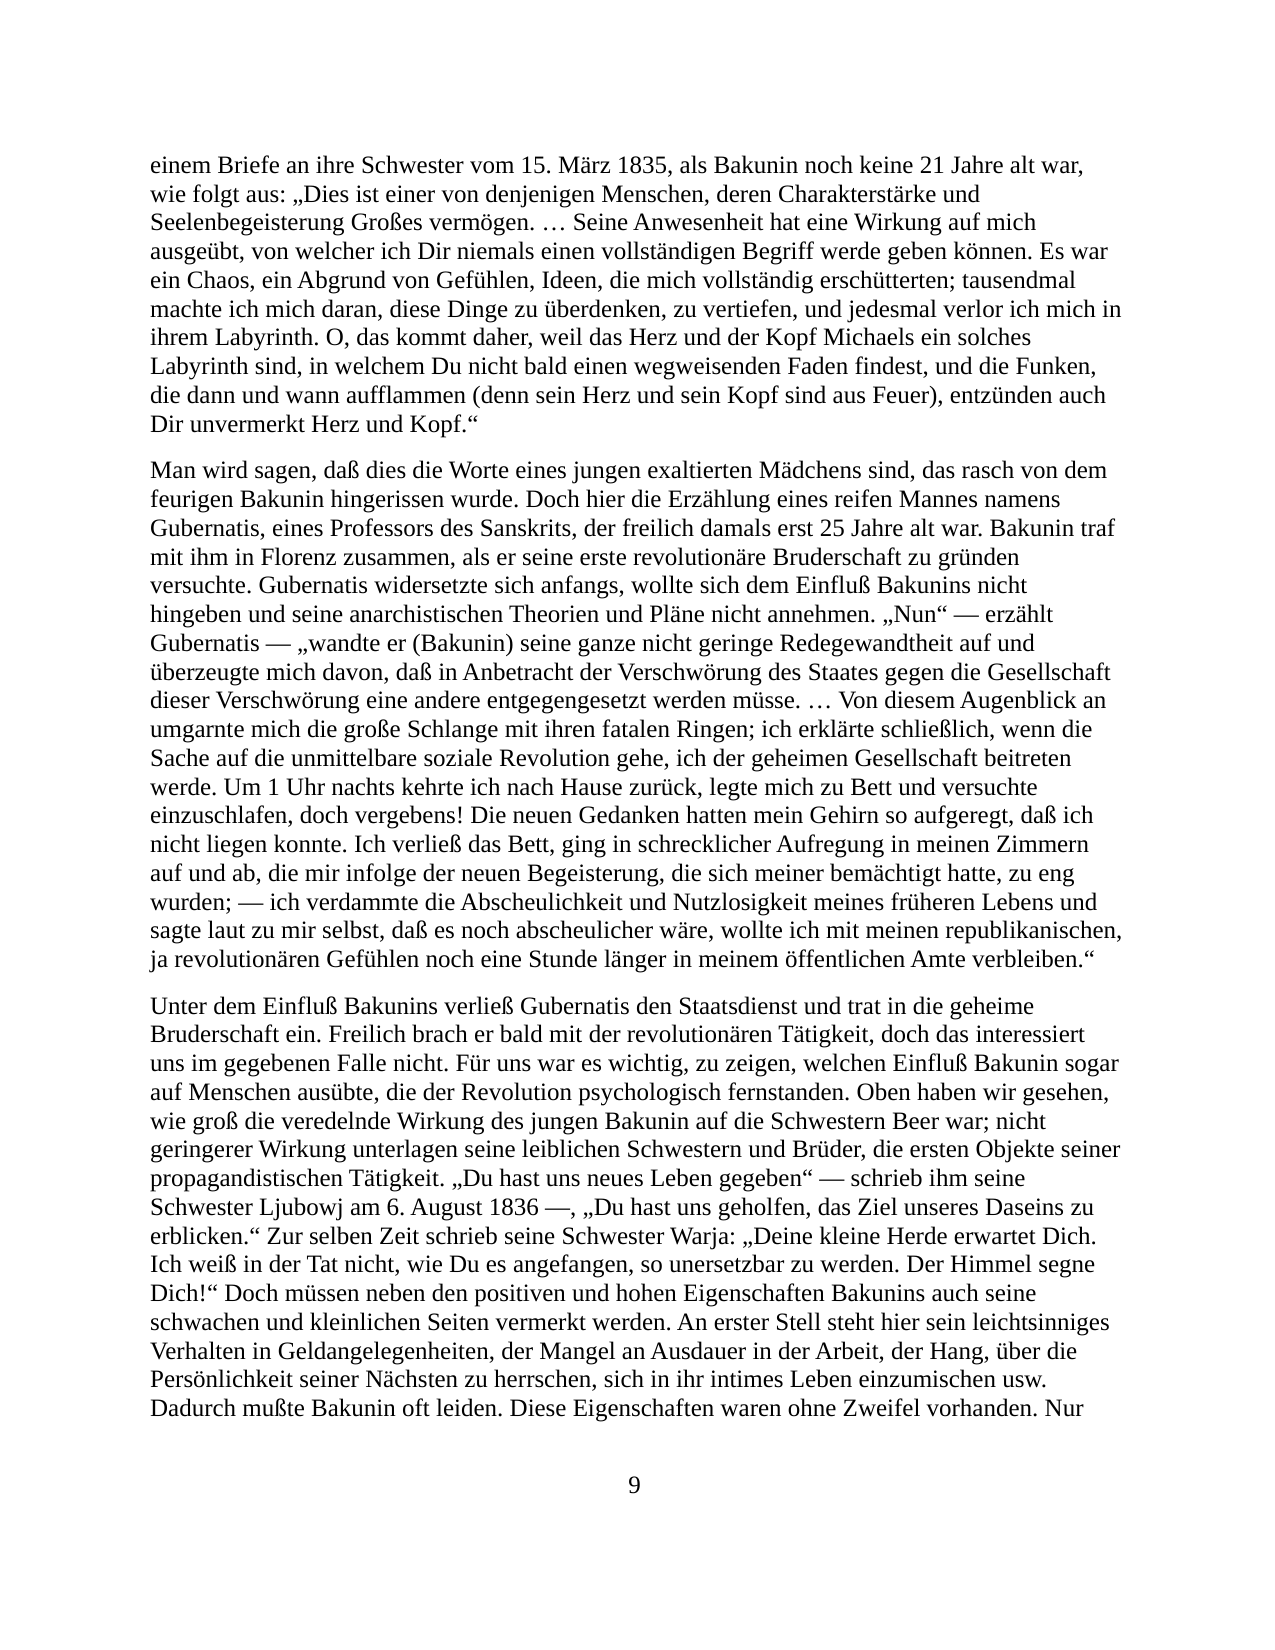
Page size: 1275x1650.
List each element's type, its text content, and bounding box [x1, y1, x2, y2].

text Man wird sagen, daß dies die Worte eines jungen exaltierten Mädchens sind, das rasch von dem feurigen Bakunin hingerissen wurde. Doch hier die Erzählung eines reifen Mannes namens Gubernatis, eines Professors des Sanskrits, der freilich damals erst 25 Jahre alt war. Bakunin traf mit ihm in Florenz zusammen, als er seine erste revolutionäre Bruderschaft zu gründen versuchte. Gubernatis widersetzte sich anfangs, wollte sich dem Einfluß Bakunins nicht hingeben und seine anarchistischen Theorien und Pläne nicht annehmen. „Nun“ — erzählt Gubernatis — „wandte er (Bakunin) seine ganze nicht geringe Redegewandtheit auf und überzeugte mich davon, daß in Anbetracht der Verschwörung des Staates gegen die Gesellschaft dieser Verschwörung eine andere entgegengesetzt werden müsse. … Von diesem Augenblick an umgarnte mich die große Schlange mit ihren fatalen Ringen; ich erklärte schließlich, wenn die Sache auf die unmittelbare soziale Revolution gehe, ich der geheimen Gesellschaft beitreten werde. Um 1 Uhr nachts kehrte ich nach Hause zurück, legte mich zu Bett und versuchte einzuschlafen, doch vergebens! Die neuen Gedanken hatten mein Gehirn so aufgeregt, daß ich nicht liegen konnte. Ich verließ das Bett, ging in schrecklicher Aufregung in meinen Zimmern auf und ab, die mir infolge der neuen Begeisterung, die sich meiner bemächtigt hatte, zu eng wurden; — ich verdammte die Abscheulichkeit und Nutzlosigkeit meines früheren Lebens und sagte laut zu mir selbst, daß es noch abscheulicher wäre, wollte ich mit meinen republikanischen, ja revolutionären Gefühlen noch eine Stunde länger in meinem öffentlichen Amte verbleiben.“ [150, 455, 1125, 973]
text einem Briefe an ihre Schwester vom 15. März 1835, als Bakunin noch keine 21 Jahre alt war, wie folgt aus: „Dies ist einer von denjenigen Menschen, deren Charakterstärke und Seelenbegeisterung Großes vermögen. … Seine Anwesenheit hat eine Wirkung auf mich ausgeübt, von welcher ich Dir niemals einen vollständigen Begriff werde geben können. Es war ein Chaos, ein Abgrund von Gefühlen, Ideen, die mich vollständig erschütterten; tausendmal machte ich mich daran, diese Dinge zu überdenken, zu vertiefen, und jedesmal verlor ich mich in ihrem Labyrinth. O, das kommt daher, weil das Herz und der Kopf Michaels ein solches Labyrinth sind, in welchem Du nicht bald einen wegweisenden Faden findest, und die Funken, die dann und wann aufflammen (denn sein Herz und sein Kopf sind aus Feuer), entzünden auch Dir unvermerkt Herz und Kopf.“ [150, 150, 1125, 437]
text Unter dem Einfluß Bakunins verließ Gubernatis den Staatsdienst und trat in die geheime Bruderschaft ein. Freilich brach er bald mit der revolutionären Tätigkeit, doch das interessiert uns im gegebenen Falle nicht. Für uns war es wichtig, zu zeigen, welchen Einfluß Bakunin sogar auf Menschen ausübte, die der Revolution psychologisch fernstanden. Oben haben wir gesehen, wie groß die veredelnde Wirkung des jungen Bakunin auf die Schwestern Beer war; nicht geringerer Wirkung unterlagen seine leiblichen Schwestern und Brüder, die ersten Objekte seiner propagandistischen Tätigkeit. „Du hast uns neues Leben gegeben“ — schrieb ihm seine Schwester Ljubowj am 6. August 1836 —, „Du hast uns geholfen, das Ziel unseres Daseins zu erblicken.“ Zur selben Zeit schrieb seine Schwester Warja: „Deine kleine Herde erwartet Dich. Ich weiß in der Tat nicht, wie Du es angefangen, so unersetzbar zu werden. Der Himmel segne Dich!“ Doch müssen neben den positiven und hohen Eigenschaften Bakunins auch seine schwachen und kleinlichen Seiten vermerkt werden. An erster Stell steht hier sein leichtsinniges Verhalten in Geldangelegenheiten, der Mangel an Ausdauer in der Arbeit, der Hang, über die Persönlichkeit seiner Nächsten zu herrschen, sich in ihr intimes Leben einzumischen usw. Dadurch mußte Bakunin oft leiden. Diese Eigenschaften waren ohne Zweifel vorhanden. Nur [150, 991, 1125, 1422]
